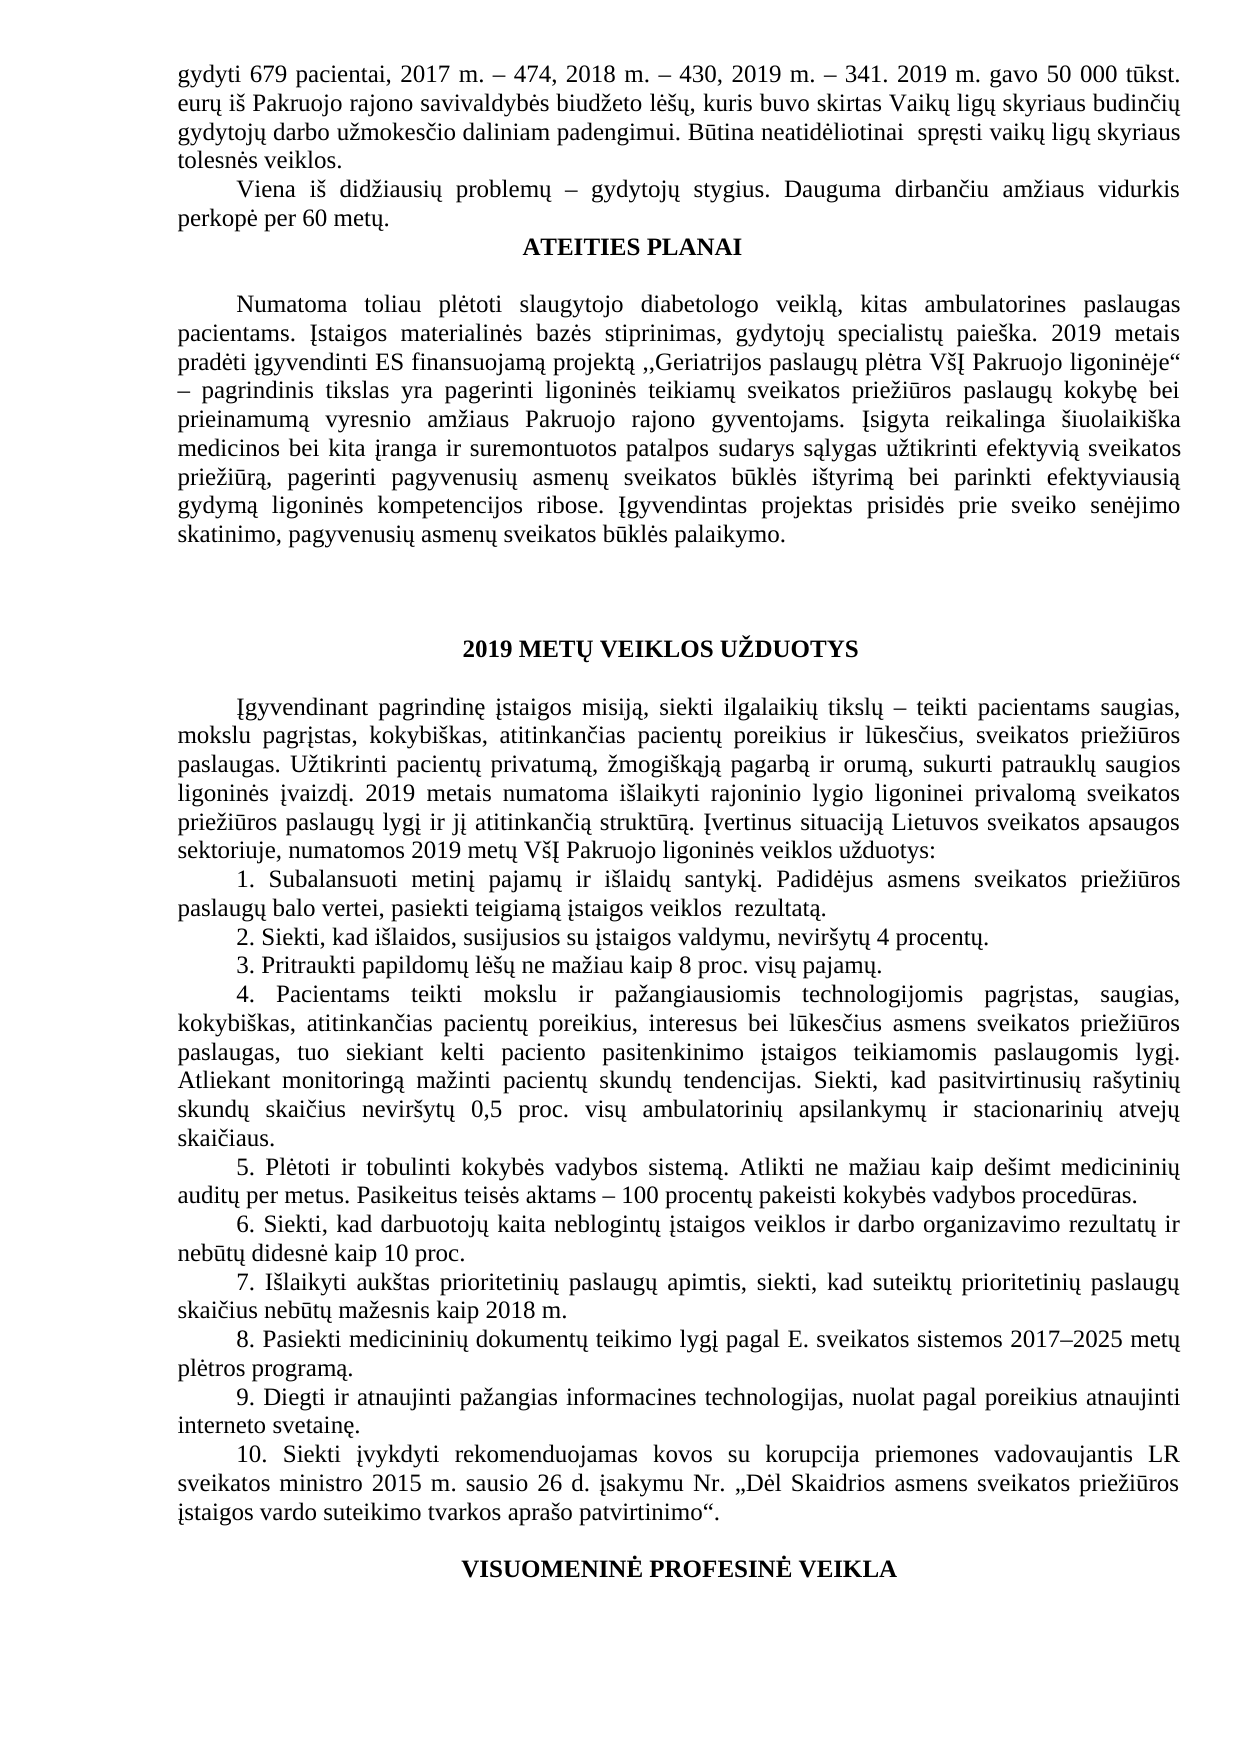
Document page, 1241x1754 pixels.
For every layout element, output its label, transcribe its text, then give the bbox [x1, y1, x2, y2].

text Numatoma toliau plėtoti slaugytojo diabetologo veiklą, kitas ambulatorines paslaugas pacientams. Įstaigos materialinės bazės stiprinimas, gydytojų specialistų paieška. 2019 metais pradėti įgyvendinti ES finansuojamą projektą ,,Geriatrijos paslaugų plėtra VšĮ Pakruojo ligoninėje“ – pagrindinis tikslas yra pagerinti ligoninės teikiamų sveikatos priežiūros paslaugų kokybę bei prieinamumą vyresnio amžiaus Pakruojo rajono gyventojams. Įsigyta reikalinga šiuolaikiška medicinos bei kita įranga ir suremontuotos patalpos sudarys sąlygas užtikrinti efektyvią sveikatos priežiūrą, pagerinti pagyvenusių asmenų sveikatos būklės ištyrimą bei parinkti efektyviausią gydymą ligoninės kompetencijos ribose. Įgyvendintas projektas prisidės prie sveiko senėjimo skatinimo, pagyvenusių asmenų sveikatos būklės palaikymo. [177, 289, 1181, 548]
list Viena iš didžiausių problemų – gydytojų stygius. Dauguma dirbančiu amžiaus vidurkis perkopė per 60 metų. [177, 174, 1181, 232]
text 9. Diegti ir atnaujinti pažangias informacines technologijas, nuolat pagal poreikius atnaujinti interneto svetainę. [177, 1382, 1181, 1439]
text VISUOMENINĖ PROFESINĖ VEIKLA [177, 1554, 1181, 1583]
text 1. Subalansuoti metinį pajamų ir išlaidų santykį. Padidėjus asmens sveikatos priežiūros paslaugų balo vertei, pasiekti teigiamą įstaigos veiklos rezultatą. [177, 864, 1181, 922]
text 6. Siekti, kad darbuotojų kaita neblogintų įstaigos veiklos ir darbo organizavimo rezultatų ir nebūtų didesnė kaip 10 proc. [177, 1209, 1181, 1267]
list gydyti 679 pacientai, 2017 m. – 474, 2018 m. – 430, 2019 m. – 341. 2019 m. gavo 50 000 tūkst. eurų iš Pakruojo rajono savivaldybės biudžeto lėšų, kuris buvo skirtas Vaikų ligų skyriaus budinčių gydytojų darbo užmokesčio daliniam padengimui. Būtina neatidėliotinai spręsti vaikų ligų skyriaus tolesnės veiklos. [177, 59, 1181, 174]
text 2019 METŲ VEIKLOS UŽDUOTYS [177, 634, 1181, 663]
text 7. Išlaikyti aukštas prioritetinių paslaugų apimtis, siekti, kad suteiktų prioritetinių paslaugų skaičius nebūtų mažesnis kaip 2018 m. [177, 1267, 1181, 1324]
text 5. Plėtoti ir tobulinti kokybės vadybos sistemą. Atlikti ne mažiau kaip dešimt medicininių auditų per metus. Pasikeitus teisės aktams – 100 procentų pakeisti kokybės vadybos procedūras. [177, 1152, 1181, 1209]
text 8. Pasiekti medicininių dokumentų teikimo lygį pagal E. sveikatos sistemos 2017–2025 metų plėtros programą. [177, 1324, 1181, 1382]
text 3. Pritraukti papildomų lėšų ne mažiau kaip 8 proc. visų pajamų. [177, 950, 1181, 979]
text 2. Siekti, kad išlaidos, susijusios su įstaigos valdymu, neviršytų 4 procentų. [177, 922, 1181, 950]
text ATEITIES PLANAI [177, 232, 1181, 260]
text Įgyvendinant pagrindinę įstaigos misiją, siekti ilgalaikių tikslų – teikti pacientams saugias, mokslu pagrįstas, kokybiškas, atitinkančias pacientų poreikius ir lūkesčius, sveikatos priežiūros paslaugas. Užtikrinti pacientų privatumą, žmogiškąją pagarbą ir orumą, sukurti patrauklų saugios ligoninės įvaizdį. 2019 metais numatoma išlaikyti rajoninio lygio ligoninei privalomą sveikatos priežiūros paslaugų lygį ir jį atitinkančią struktūrą. Įvertinus situaciją Lietuvos sveikatos apsaugos sektoriuje, numatomos 2019 metų VšĮ Pakruojo ligoninės veiklos užduotys: [177, 692, 1181, 864]
text 10. Siekti įvykdyti rekomenduojamas kovos su korupcija priemones vadovaujantis LR sveikatos ministro 2015 m. sausio 26 d. įsakymu Nr. „Dėl Skaidrios asmens sveikatos priežiūros įstaigos vardo suteikimo tvarkos aprašo patvirtinimo“. [177, 1439, 1181, 1525]
text 4. Pacientams teikti mokslu ir pažangiausiomis technologijomis pagrįstas, saugias, kokybiškas, atitinkančias pacientų poreikius, interesus bei lūkesčius asmens sveikatos priežiūros paslaugas, tuo siekiant kelti paciento pasitenkinimo įstaigos teikiamomis paslaugomis lygį. Atliekant monitoringą mažinti pacientų skundų tendencijas. Siekti, kad pasitvirtinusių rašytinių skundų skaičius neviršytų 0,5 proc. visų ambulatorinių apsilankymų ir stacionarinių atvejų skaičiaus. [177, 979, 1181, 1152]
